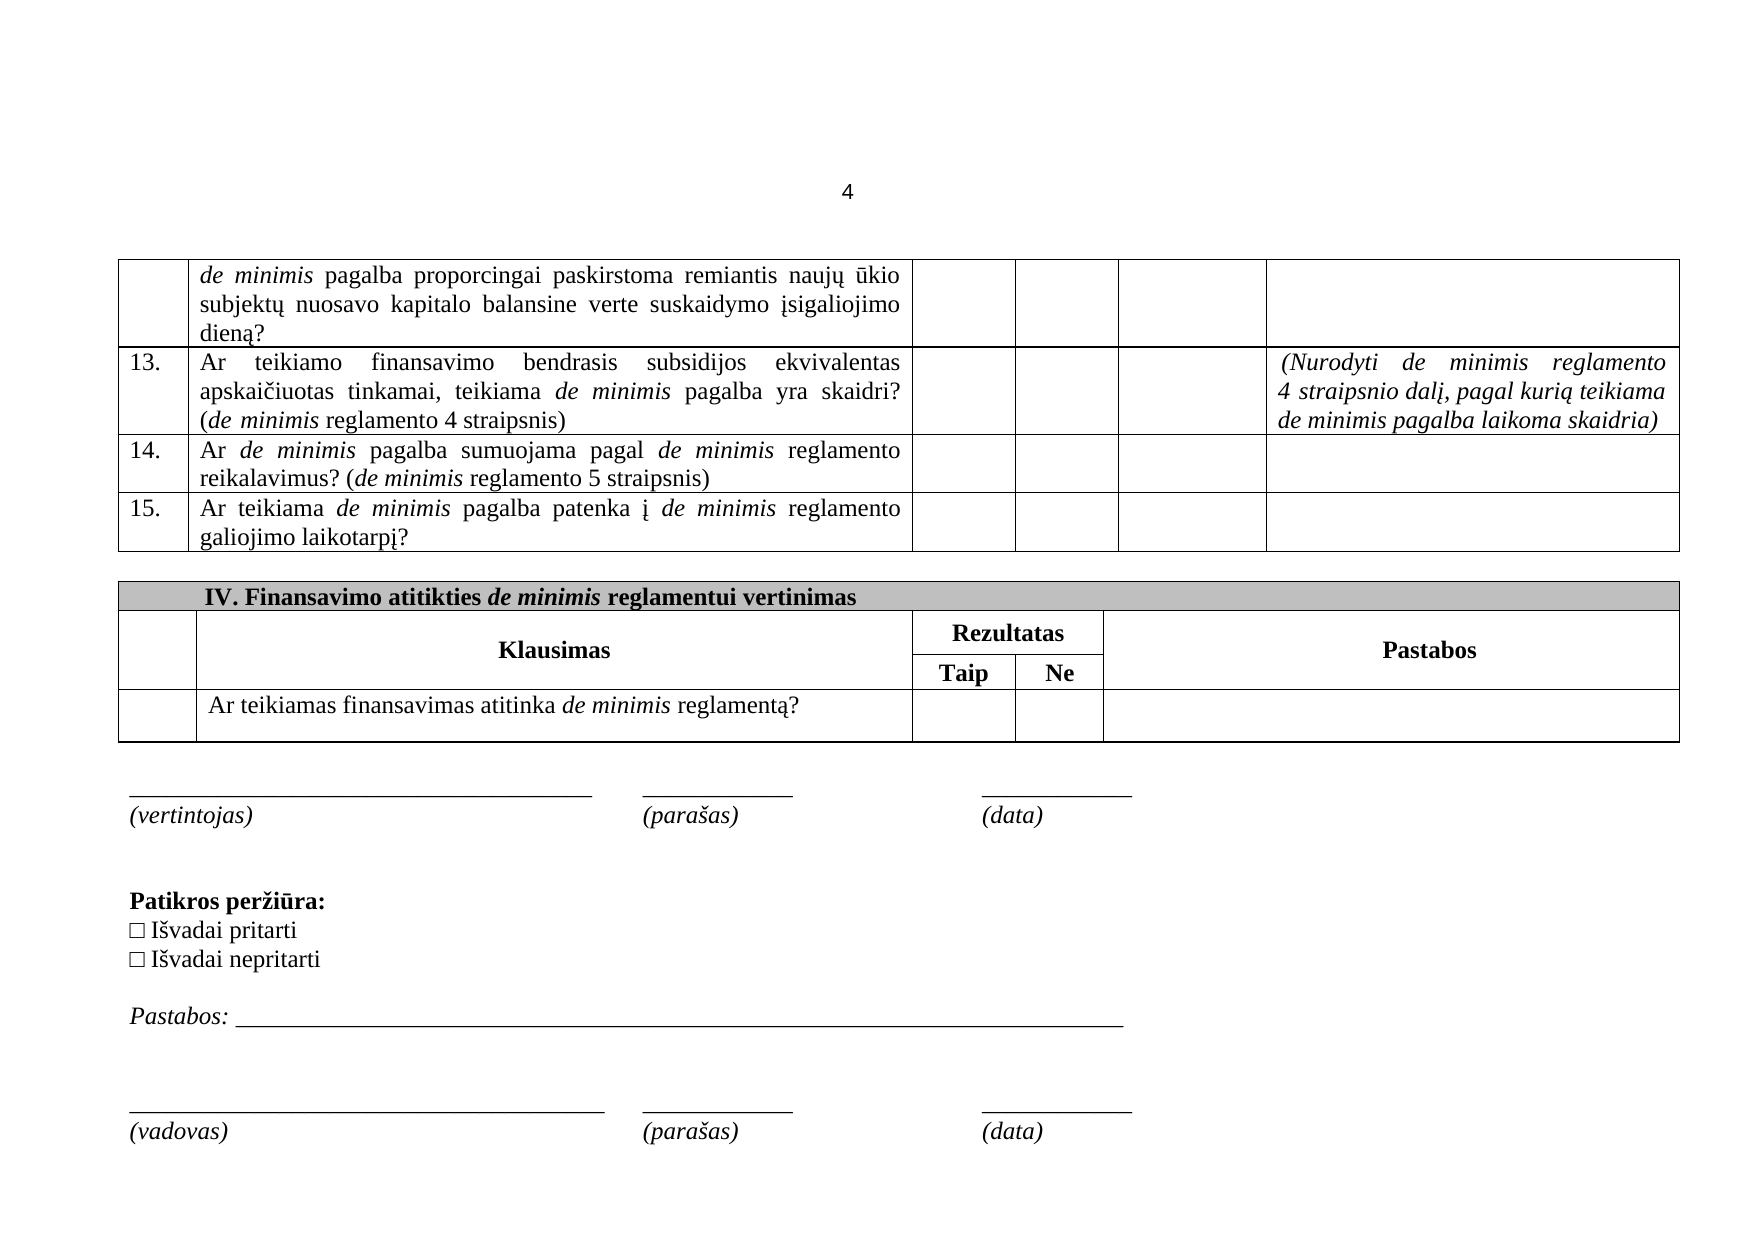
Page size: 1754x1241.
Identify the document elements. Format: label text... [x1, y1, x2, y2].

table_cell Rezultatas [913, 611, 1103, 654]
table_cell [913, 435, 1015, 492]
table_cell [913, 690, 1015, 741]
table_cell Ar teikiamas finansavimas atitinka de minimis reglamentą? [197, 690, 912, 741]
table_cell Ne [1016, 655, 1103, 689]
table_cell [119, 690, 196, 741]
table_cell [1119, 435, 1266, 492]
table_cell [119, 260, 188, 346]
table_cell 14. [119, 435, 188, 492]
table_cell [1016, 690, 1103, 741]
table_cell [913, 260, 1015, 346]
table_cell [1119, 493, 1266, 551]
table_cell [1016, 348, 1118, 434]
table_cell 15. [119, 493, 188, 551]
table_cell Klausimas [197, 611, 912, 689]
table_cell [1267, 493, 1679, 551]
table_header ____________ (data) [971, 743, 1310, 829]
table_cell [1016, 435, 1118, 492]
table_cell de minimis pagalba proporcingai paskirstoma remiantis naujų ūkio subjektų nuosavo kapitalo balansine verte suskaidymo įsigaliojimo dieną? [189, 260, 912, 346]
table_header _____________________________________ (vertintojas) [118, 743, 631, 829]
table_cell Pastabos [1104, 611, 1679, 689]
table_cell 13. [119, 348, 188, 434]
table_cell [1104, 690, 1679, 741]
table_cell [1267, 260, 1679, 346]
table_cell Taip [913, 655, 1015, 689]
table_header ____________ (parašas) [631, 743, 971, 829]
table_cell [913, 493, 1015, 551]
table_cell [1016, 260, 1118, 346]
table_cell [1119, 348, 1266, 434]
table_cell ____________ (data) [971, 1088, 1310, 1145]
table_cell [1267, 435, 1679, 492]
table_cell Ar teikiamo finansavimo bendrasis subsidijos ekvivalentas apskaičiuotas tinkamai, teikiama de minimis pagalba yra skaidri? (de minimis reglamento 4 straipsnis) [189, 348, 912, 434]
table_cell ____________ (parašas) [631, 1088, 971, 1145]
table_cell [913, 348, 1015, 434]
table_cell [119, 611, 196, 689]
table_cell Patikros peržiūra: □ Išvadai pritarti □ Išvadai nepritarti Pastabos: _______________________________________________________________________ [118, 829, 1310, 1087]
table_cell (Nurodyti de minimis reglamento 4 straipsnio dalį, pagal kurią teikiama de minimis pagalba laikoma skaidria) [1267, 348, 1679, 434]
table_cell Ar teikiama de minimis pagalba patenka į de minimis reglamento galiojimo laikotarpį? [189, 493, 912, 551]
table_header IV. Finansavimo atitikties de minimis reglamentui vertinimas [119, 582, 1679, 610]
table_cell [1016, 493, 1118, 551]
table_cell Ar de minimis pagalba sumuojama pagal de minimis reglamento reikalavimus? (de minimis reglamento 5 straipsnis) [189, 435, 912, 492]
table_cell [1119, 260, 1266, 346]
table_cell ______________________________________ (vadovas) [118, 1088, 631, 1145]
